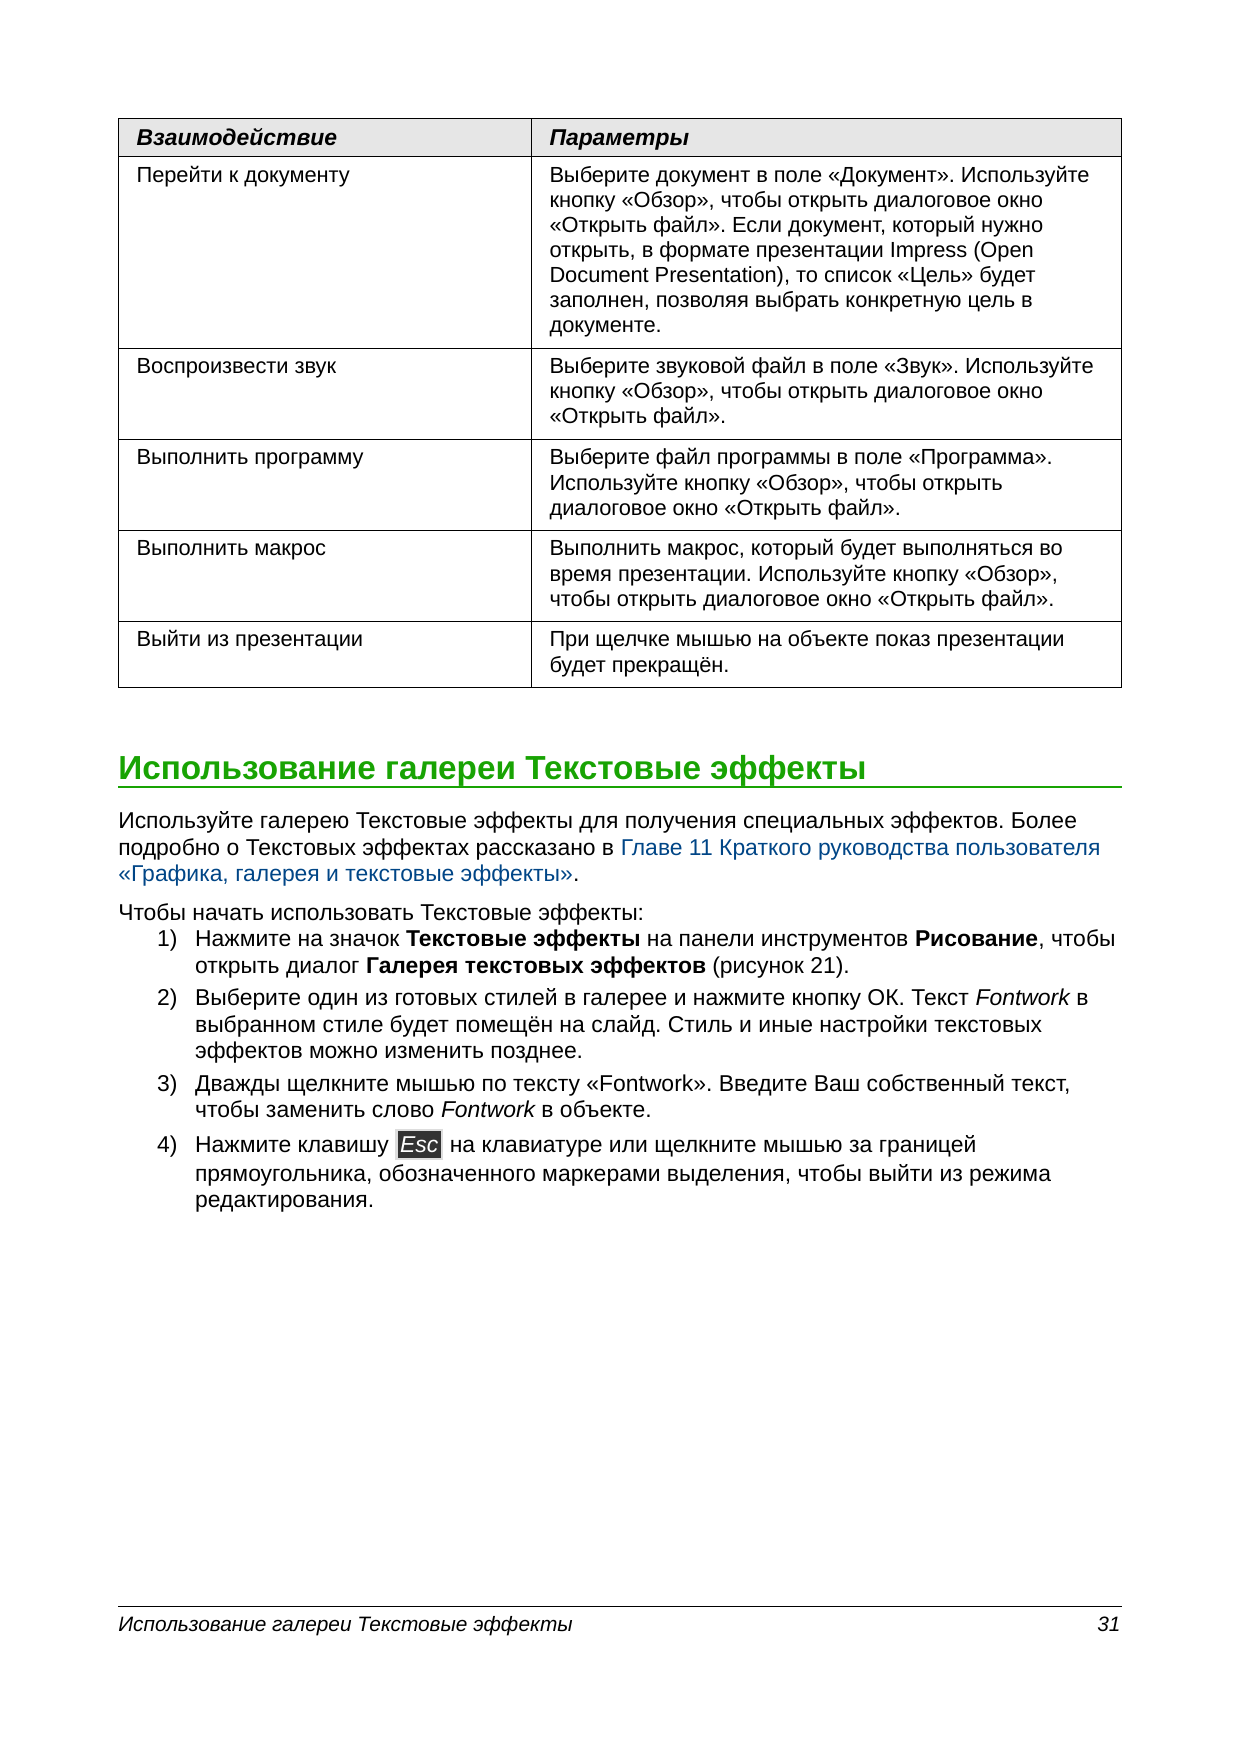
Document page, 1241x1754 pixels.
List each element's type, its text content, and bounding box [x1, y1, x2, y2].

table_cell Выберите файл программы в поле «Программа». Используйте кнопку «Обзор», чтобы открыть диалоговое окно «Открыть файл». [532, 440, 1121, 529]
table_cell Выполнить программу [119, 440, 531, 529]
table_cell Выполнить макрос, который будет выполняться во время презентации. Используйте кнопку «Обзор», чтобы открыть диалоговое окно «Открыть файл». [532, 531, 1121, 621]
table_cell При щелчке мышью на объекте показ презентации будет прекращён. [532, 622, 1121, 687]
subtitle Использование галереи Текстовые эффекты [118, 748, 1122, 786]
table_header Взаимодействие [119, 119, 531, 156]
text Используйте галерею Текстовые эффекты для получения специальных эффектов. Более подробно о Текстовых эффектах рассказано в Главе 11 Краткого руководства пользователя «Графика, галерея и текстовые эффекты». [118, 807, 1122, 886]
table_header Параметры [532, 119, 1121, 156]
table_cell Выполнить макрос [119, 531, 531, 621]
table_cell Воспроизвести звук [119, 349, 531, 438]
table_cell Выберите звуковой файл в поле «Звук». Используйте кнопку «Обзор», чтобы открыть диалоговое окно «Открыть файл». [532, 349, 1121, 438]
list Выберите один из готовых стилей в галерее и нажмите кнопку ОК. Текст Fontwork в выбранном стиле будет помещён на слайд. Стиль и иные настройки текстовых эффектов можно изменить позднее. [177, 984, 1122, 1063]
table_cell Выйти из презентации [119, 622, 531, 687]
table_cell Выберите документ в поле «Документ». Используйте кнопку «Обзор», чтобы открыть диалоговое окно «Открыть файл». Если документ, который нужно открыть, в формате презентации Impress (Open Document Presentation), то список «Цель» будет заполнен, позволяя выбрать конкретную цель в документе. [532, 157, 1121, 347]
table_cell Перейти к документу [119, 157, 531, 347]
list Чтобы начать использовать Текстовые эффекты: [118, 899, 1122, 925]
list Дважды щелкните мышью по тексту «Fontwork». Введите Ваш собственный текст, чтобы заменить слово Fontwork в объекте. [177, 1069, 1122, 1122]
list Нажмите на значок Текстовые эффекты на панели инструментов Рисование, чтобы открыть диалог Галерея текстовых эффектов (рисунок 21). [177, 925, 1122, 978]
list Нажмите клавишу Esc на клавиатуре или щелкните мышью за границей прямоугольника, обозначенного маркерами выделения, чтобы выйти из режима редактирования. [177, 1128, 1122, 1213]
